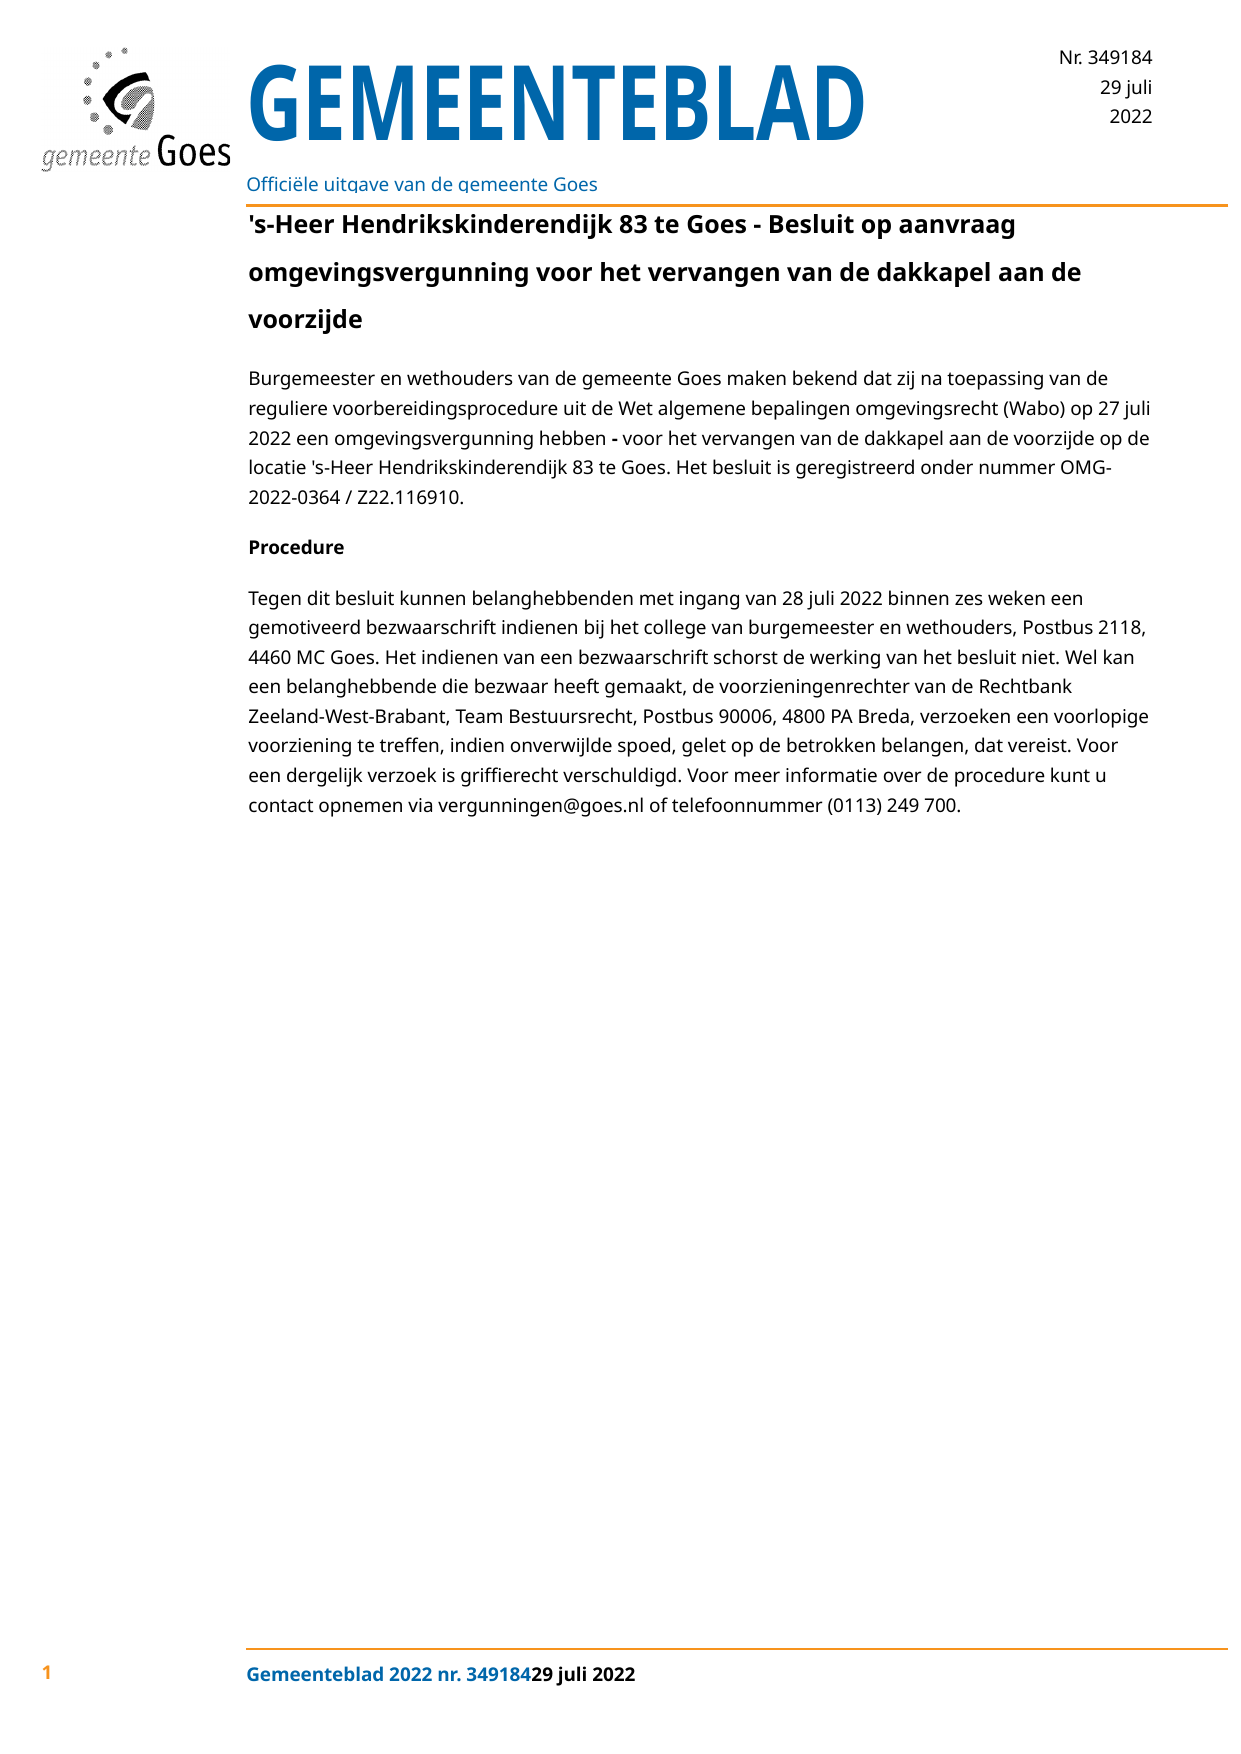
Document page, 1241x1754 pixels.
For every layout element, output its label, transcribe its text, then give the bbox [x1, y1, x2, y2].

text Tegen dit besluit kunnen belanghebbenden met ingang van 28 juli 2022 binnen zes weken een gemotiveerd bezwaarschrift indienen bij het college van burgemeester en wethouders, Postbus 2118, 4460 MC Goes. Het indienen van een bezwaarschrift schorst de werking van het besluit niet. Wel kan een belanghebbende die bezwaar heeft gemaakt, de voorzieningenrechter van de Rechtbank Zeeland-West-Brabant, Team Bestuursrecht, Postbus 90006, 4800 PA Breda, verzoeken een voorlopige voorziening te treffen, indien onverwijlde spoed, gelet op de betrokken belangen, dat vereist. Voor een dergelijk verzoek is griffierecht verschuldigd. Voor meer informatie over de procedure kunt u contact opnemen via vergunningen@goes.nl of telefoonnummer (0113) 249 700. [248, 585, 1152, 817]
picture [41, 47, 231, 172]
text 's-Heer Hendrikskinderendijk 83 te Goes - Besluit op aanvraag omgevingsvergunning voor het vervangen van de dakkapel aan de voorzijde [248, 207, 1152, 336]
text Burgemeester en wethouders van de gemeente Goes maken bekend dat zij na toepassing van de reguliere voorbereidingsprocedure uit de Wet algemene bepalingen omgevingsrecht (Wabo) op 27 juli 2022 een omgevingsvergunning hebben - voor het vervangen van de dakkapel aan de voorzijde op de locatie 's-Heer Hendrikskinderendijk 83 te Goes. Het besluit is geregistreerd onder nummer OMG-2022-0364 / Z22.116910. [248, 366, 1152, 509]
text Procedure [248, 534, 1152, 560]
